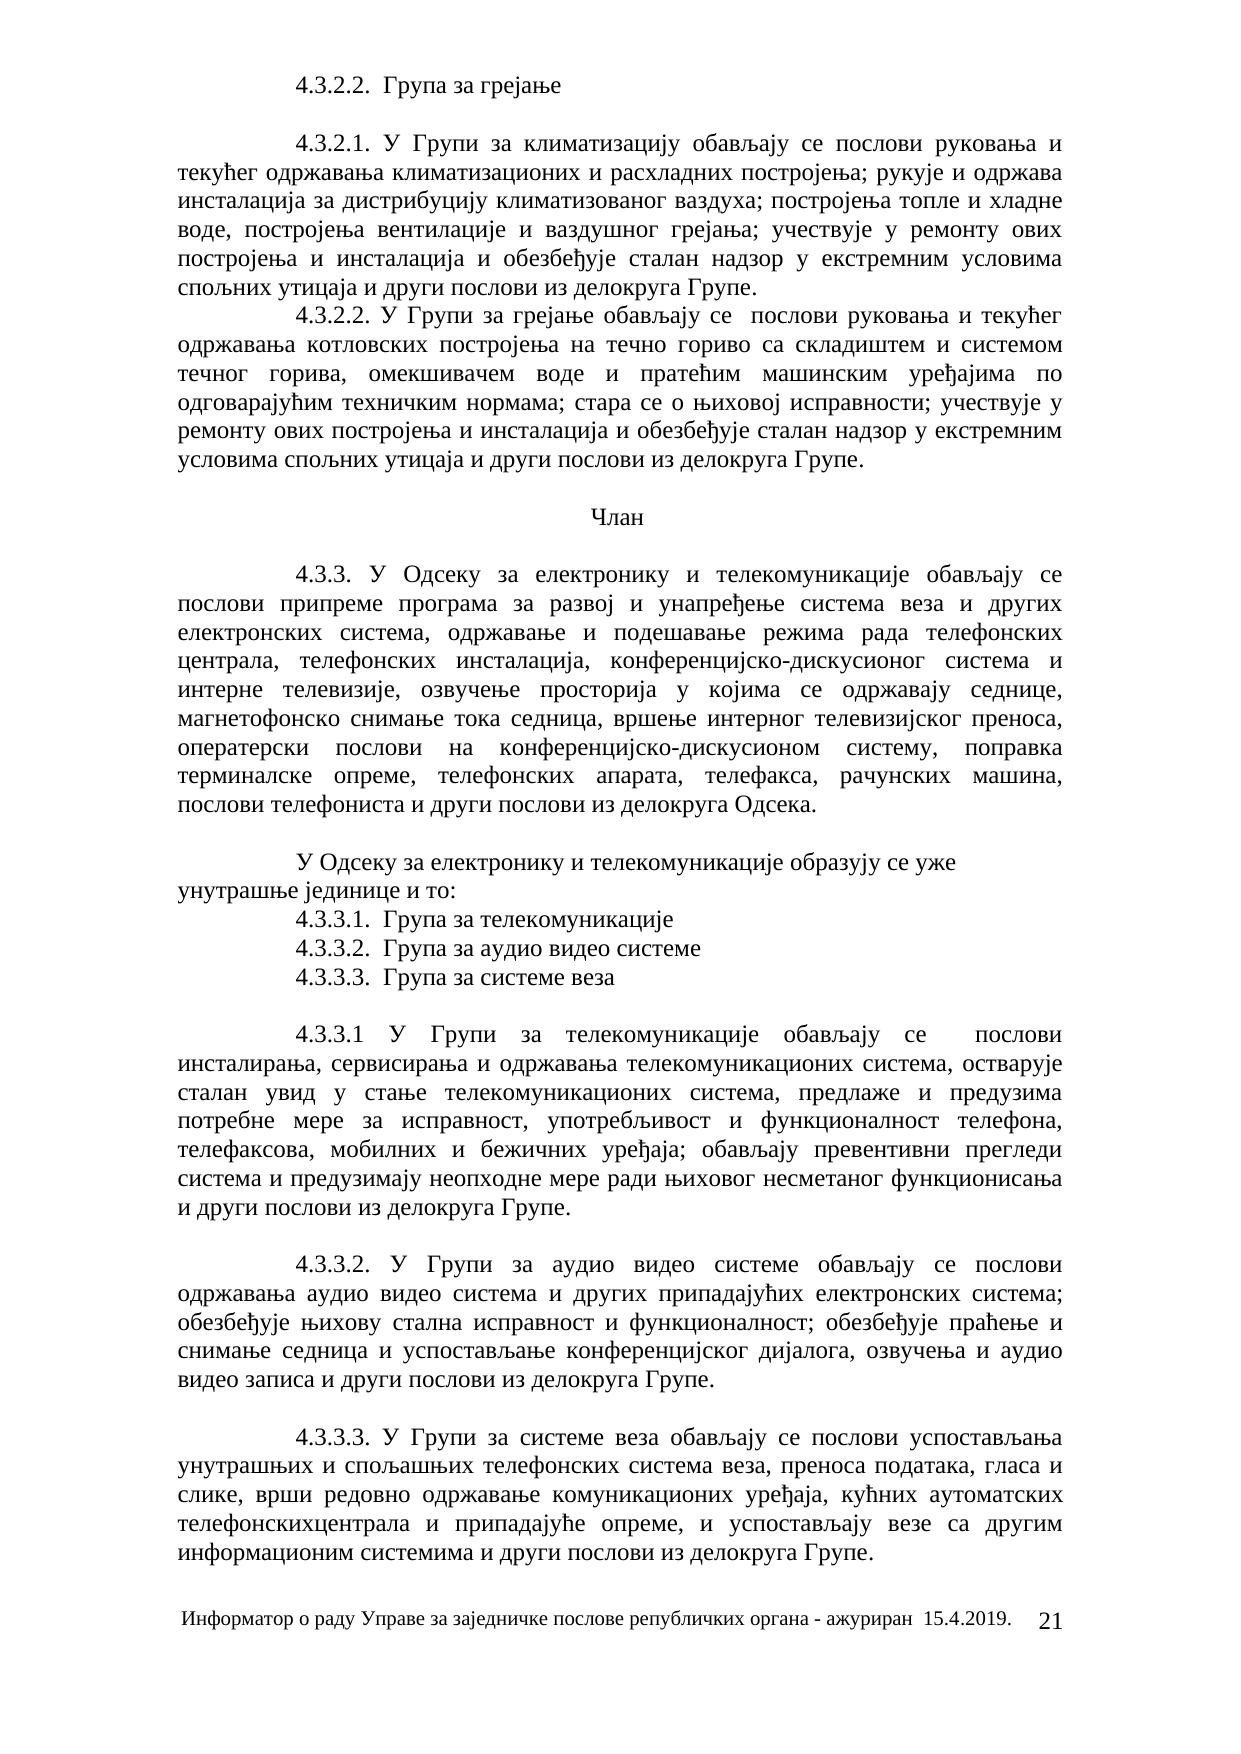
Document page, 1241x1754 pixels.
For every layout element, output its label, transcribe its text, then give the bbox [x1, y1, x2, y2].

text У Одсеку за електронику и телекомуникације образују се уже унутрашње јединице и то: [177, 847, 1063, 904]
text 4.3.3.3. У Групи за системе веза обављају се послови успостављања унутрашњих и спољашњих телефонских система веза, преноса података, гласа и слике, врши редовно одржавање комуникационих уређаја, кућних аутоматских телефонскихцентрала и припадајуће опреме, и успостављају везе са другим информационим системима и други послови из делокруга Групе. [177, 1422, 1063, 1565]
text 4.3.2.2. У Групи за грејање обављају се послови руковања и текућег одржавања котловских постројења на течно гориво са складиштем и системом течног горива, омекшивачем воде и пратећим машинским уређајима по одговарајућим техничким нормама; стара се о њиховој исправности; учествује у ремонту ових постројења и инсталација и обезбеђује сталан надзор у екстремним условима спољних утицаја и други послови из делокруга Групе. [177, 300, 1063, 473]
text 4.3.3.1. Група за телекомуникације [177, 904, 1063, 933]
text 4.3.2.1. У Групи за климатизацију обављају се послови руковања и текућег одржавања климатизационих и расхладних постројења; рукује и одржава инсталација за дистрибуцију климатизованог ваздуха; постројења топле и хладне воде, постројења вентилације и ваздушног грејања; учествује у ремонту ових постројења и инсталација и обезбеђује сталан надзор у екстремним условима спољних утицаја и други послови из делокруга Групе. [177, 128, 1063, 300]
text 4.3.3.3. Група за системе веза [177, 962, 1063, 990]
text Члан [177, 502, 1063, 530]
text 4.3.3.1 У Групи за телекомуникације обављају се послови инсталирања, сервисирања и одржавања телекомуникационих система, остварује сталан увид у стање телекомуникационих система, предлаже и предузима потребне мере за исправност, употребљивост и функционалност телефона, телефаксова, мобилних и бежичних уређаја; обављају превентивни прегледи система и предузимају неопходне мере ради њиховог несметаног функционисања и други послови из делокруга Групе. [177, 1019, 1063, 1220]
text 4.3.3.2. Група за аудио видео системе [177, 933, 1063, 962]
text 4.3.3. У Одсеку за електронику и телекомуникације обављају се послови припреме програма за развој и унапређење система веза и других електронских система, одржавање и подешавање режима рада телефонских централа, телефонских инсталација, конференцијско-дискусионог система и интерне телевизије, озвучење просторија у којима се одржавају седнице, магнетофонско снимање тока седница, вршење интерног телевизијског преноса, оператерски послови на конференцијско-дискусионом систему, поправка терминалске опреме, телефонских апарата, телефакса, рачунских машина, послови телефониста и други послови из делокруга Одсека. [177, 559, 1063, 818]
text 4.3.3.2. У Групи за аудио видео системе обављају се послови одржавања аудио видео система и других припадајућих електронских система; обезбеђује њихову стална исправност и функционалност; обезбеђује праћење и снимање седница и успостављање конференцијског дијалога, озвучења и аудио видео записа и други послови из делокруга Групе. [177, 1249, 1063, 1393]
text 4.3.2.2. Група за грејање [177, 70, 1063, 99]
